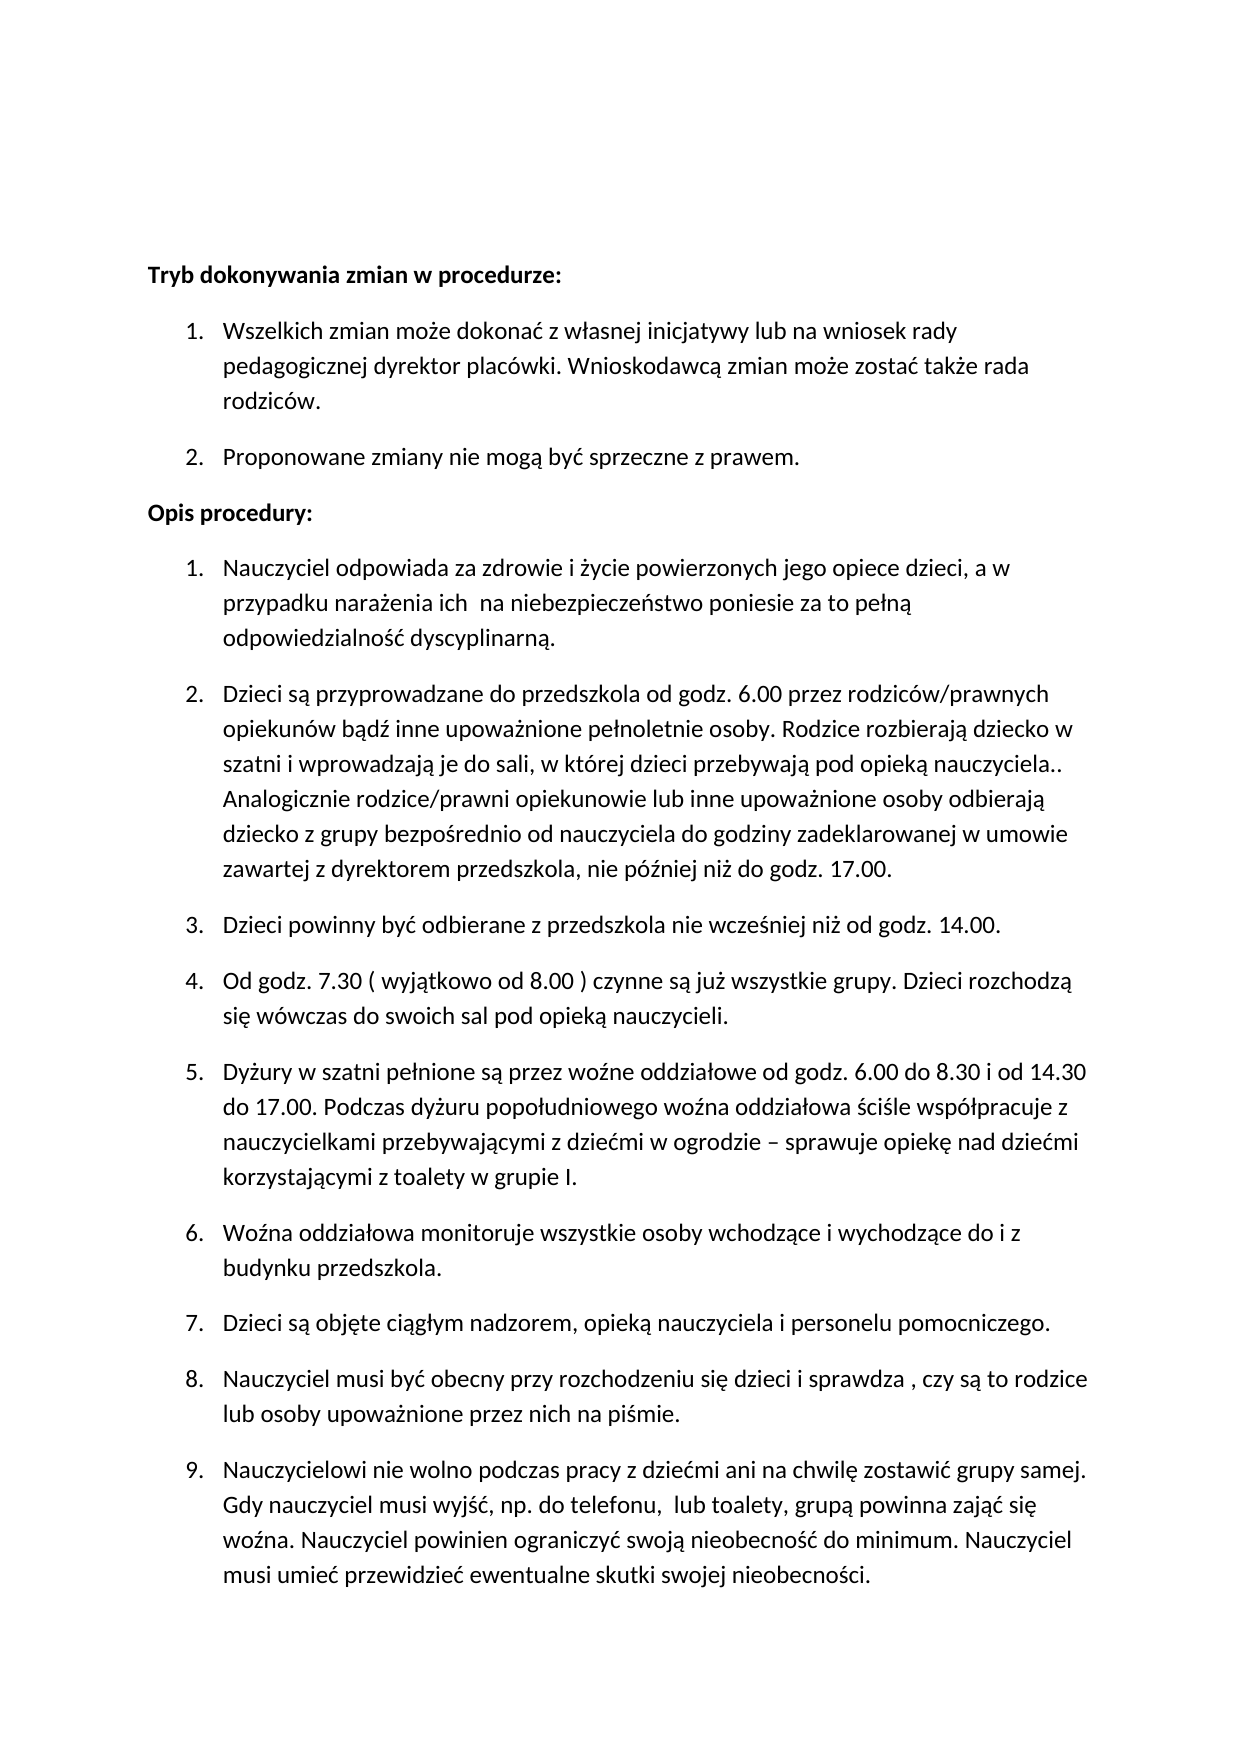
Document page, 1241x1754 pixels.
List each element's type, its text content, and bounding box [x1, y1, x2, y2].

list Dyżury w szatni pełnione są przez woźne oddziałowe od godz. 6.00 do 8.30 i od 14.30 do 17.00. Podczas dyżuru popołudniowego woźna oddziałowa ściśle współpracuje z nauczycielkami przebywającymi z dziećmi w ogrodzie – sprawuje opiekę nad dziećmi korzystającymi z toalety w grupie I. [185, 1056, 1093, 1191]
list Nauczyciel odpowiada za zdrowie i życie powierzonych jego opiece dzieci, a w przypadku narażenia ich na niebezpieczeństwo poniesie za to pełną odpowiedzialność dyscyplinarną. [185, 553, 1093, 653]
list Dzieci są objęte ciągłym nadzorem, opieką nauczyciela i personelu pomocniczego. [185, 1308, 1093, 1338]
list Od godz. 7.30 ( wyjątkowo od 8.00 ) czynne są już wszystkie grupy. Dzieci rozchodzą się wówczas do swoich sal pod opieką nauczycieli. [185, 965, 1093, 1031]
list Proponowane zmiany nie mogą być sprzeczne z prawem. [185, 441, 1093, 471]
list Wszelkich zmian może dokonać z własnej inicjatywy lub na wniosek rady pedagogicznej dyrektor placówki. Wnioskodawcą zmian może zostać także rada rodziców. [185, 315, 1093, 416]
list Nauczyciel musi być obecny przy rozchodzeniu się dzieci i sprawdza , czy są to rodzice lub osoby upoważnione przez nich na piśmie. [185, 1363, 1093, 1429]
list Woźna oddziałowa monitoruje wszystkie osoby wchodzące i wychodzące do i z budynku przedszkola. [185, 1217, 1093, 1282]
text Opis procedury: [148, 497, 1093, 527]
list Dzieci powinny być odbierane z przedszkola nie wcześniej niż od godz. 14.00. [185, 909, 1093, 940]
list Nauczycielowi nie wolno podczas pracy z dziećmi ani na chwilę zostawić grupy samej. Gdy nauczyciel musi wyjść, np. do telefonu, lub toalety, grupą powinna zająć się woźna. Nauczyciel powinien ograniczyć swoją nieobecność do minimum. Nauczyciel musi umieć przewidzieć ewentualne skutki swojej nieobecności. [185, 1454, 1093, 1590]
list Dzieci są przyprowadzane do przedszkola od godz. 6.00 przez rodziców/prawnych opiekunów bądź inne upoważnione pełnoletnie osoby. Rodzice rozbierają dziecko w szatni i wprowadzają je do sali, w której dzieci przebywają pod opieką nauczyciela.. Analogicznie rodzice/prawni opiekunowie lub inne upoważnione osoby odbierają dziecko z grupy bezpośrednio od nauczyciela do godziny zadeklarowanej w umowie zawartej z dyrektorem przedszkola, nie później niż do godz. 17.00. [185, 678, 1093, 884]
text Tryb dokonywania zmian w procedurze: [148, 259, 1093, 290]
